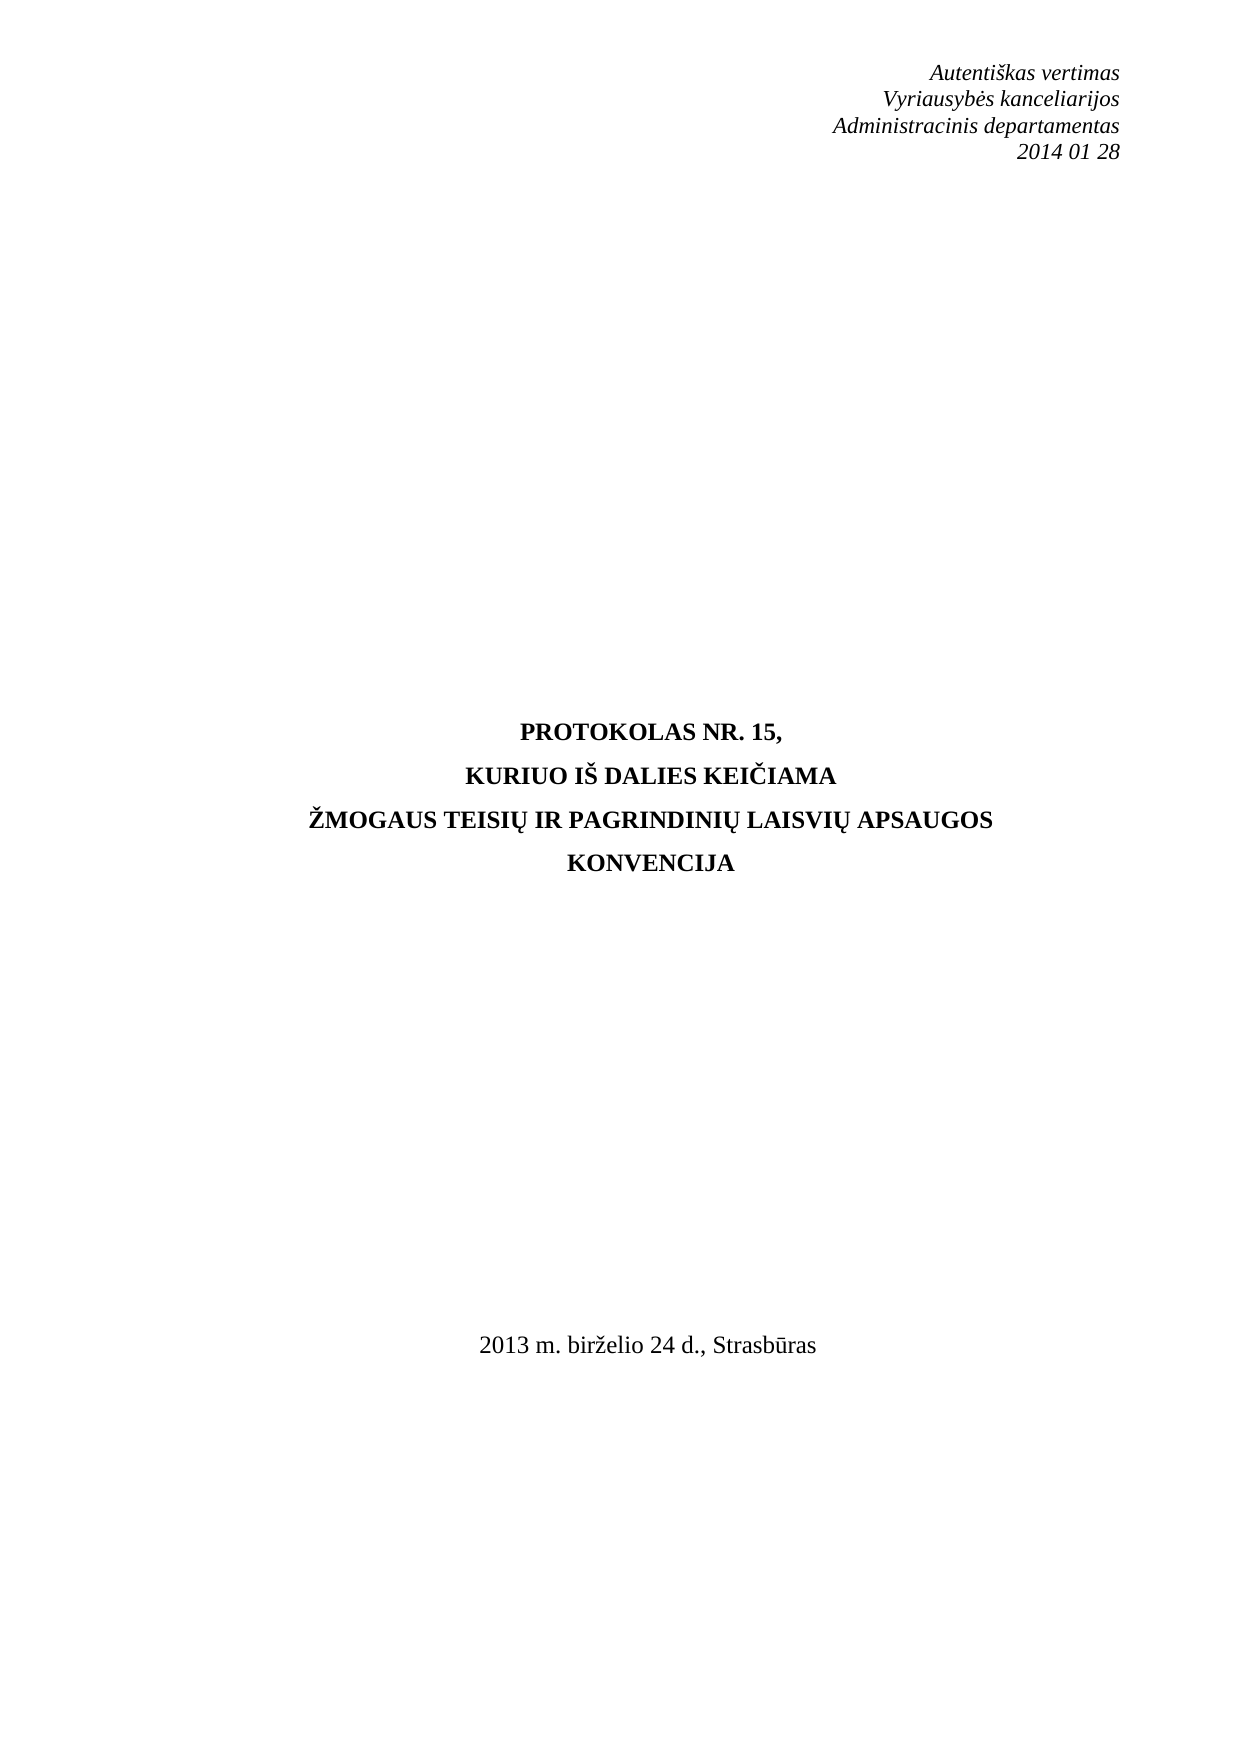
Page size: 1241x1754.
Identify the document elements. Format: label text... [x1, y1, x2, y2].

text ŽMOGAUS TEISIŲ IR PAGRINDINIŲ LAISVIŲ APSAUGOS [177, 802, 1124, 833]
text PROTOKOLAS NR. 15, [177, 715, 1124, 746]
text KONVENCIJA [177, 846, 1124, 877]
text KURIUO IŠ DALIES KEIČIAMA [177, 758, 1124, 790]
text 2013 m. birželio 24 d., Strasbūras [177, 1327, 1124, 1358]
